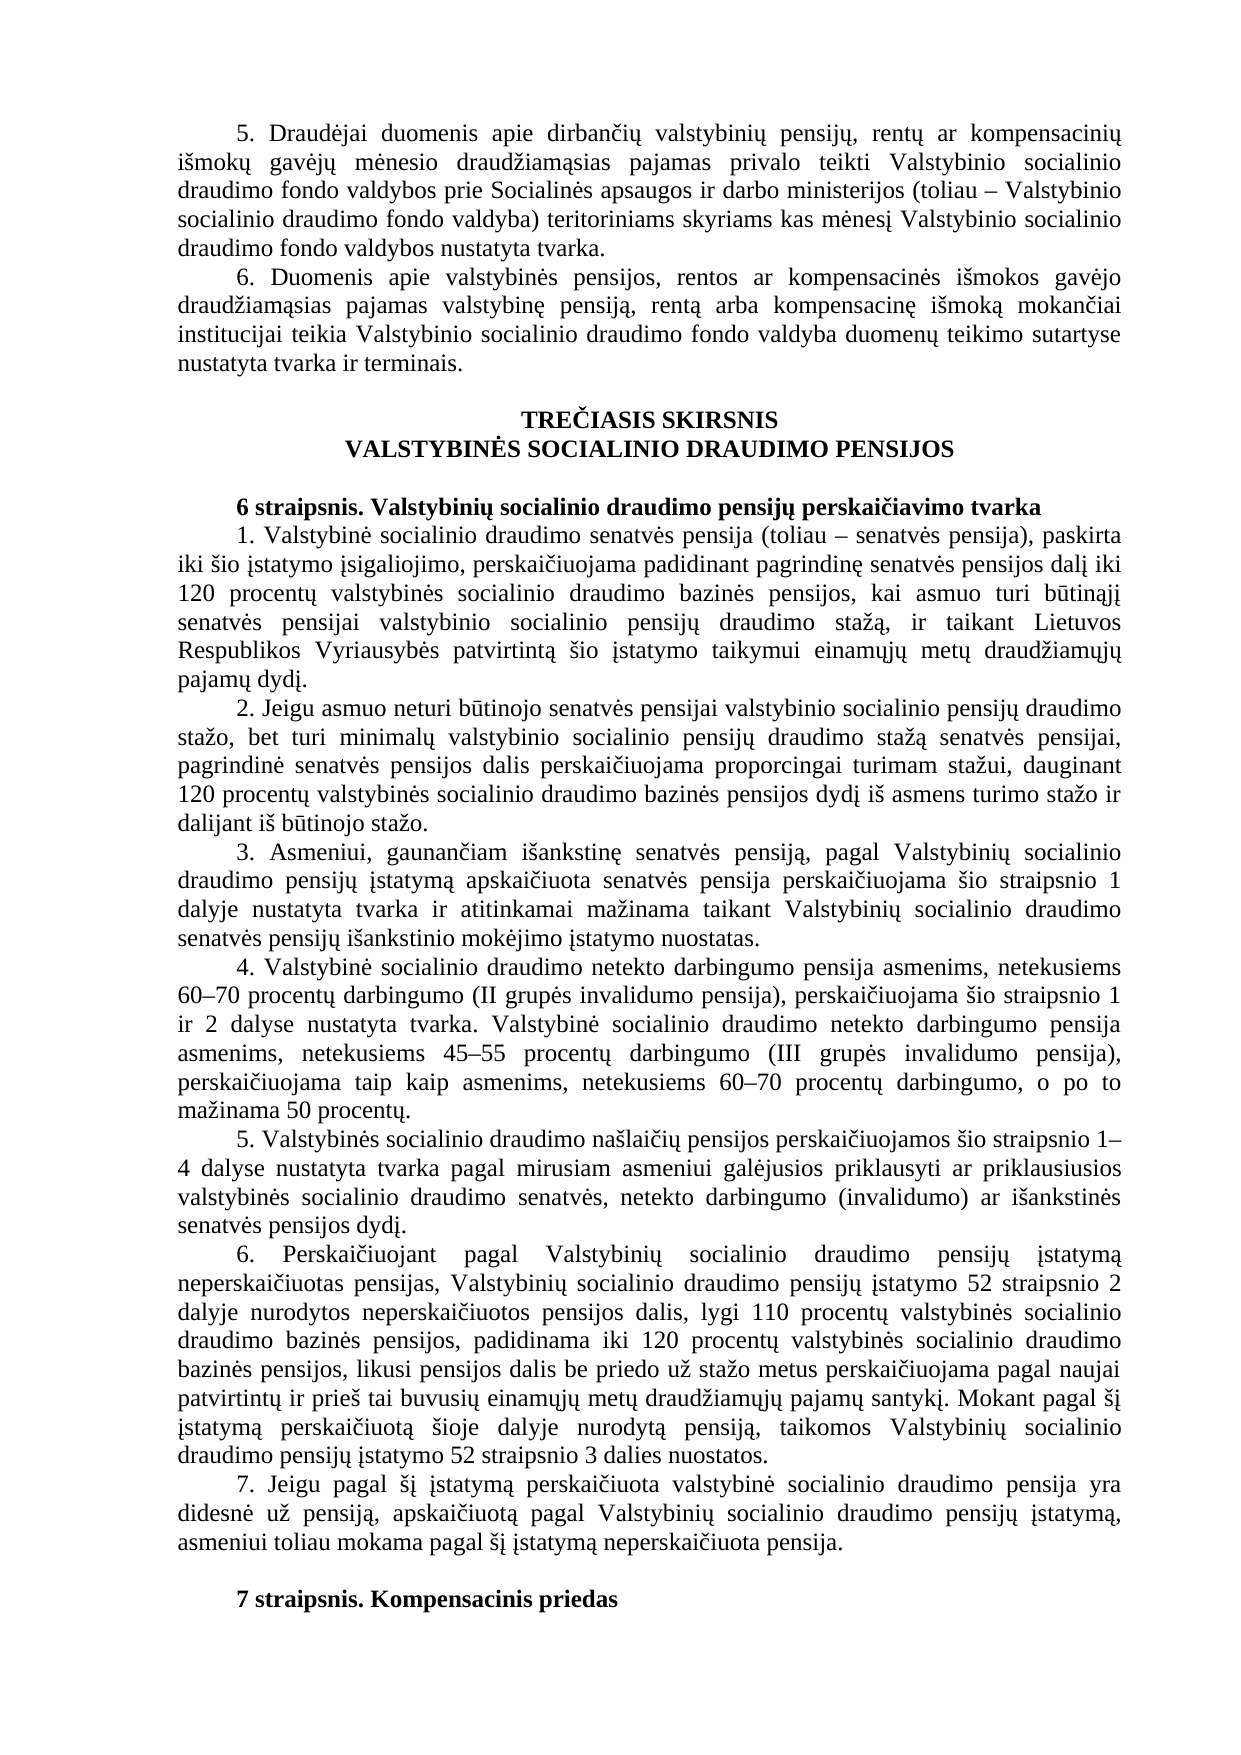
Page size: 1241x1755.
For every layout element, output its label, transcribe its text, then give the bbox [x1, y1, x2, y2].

text 4. Valstybinė socialinio draudimo netekto darbingumo pensija asmenims, netekusiems 60–70 procentų darbingumo (II grupės invalidumo pensija), perskaičiuojama šio straipsnio 1 ir 2 dalyse nustatyta tvarka. Valstybinė socialinio draudimo netekto darbingumo pensija asmenims, netekusiems 45–55 procentų darbingumo (III grupės invalidumo pensija), perskaičiuojama taip kaip asmenims, netekusiems 60–70 procentų darbingumo, o po to mažinama 50 procentų. [177, 952, 1122, 1124]
text 5. Valstybinės socialinio draudimo našlaičių pensijos perskaičiuojamos šio straipsnio 1–4 dalyse nustatyta tvarka pagal mirusiam asmeniui galėjusios priklausyti ar priklausiusios valstybinės socialinio draudimo senatvės, netekto darbingumo (invalidumo) ar išankstinės senatvės pensijos dydį. [177, 1124, 1122, 1239]
text 1. Valstybinė socialinio draudimo senatvės pensija (toliau – senatvės pensija), paskirta iki šio įstatymo įsigaliojimo, perskaičiuojama padidinant pagrindinę senatvės pensijos dalį iki 120 procentų valstybinės socialinio draudimo bazinės pensijos, kai asmuo turi būtinąjį senatvės pensijai valstybinio socialinio pensijų draudimo stažą, ir taikant Lietuvos Respublikos Vyriausybės patvirtintą šio įstatymo taikymui einamųjų metų draudžiamųjų pajamų dydį. [177, 521, 1122, 693]
text 2. Jeigu asmuo neturi būtinojo senatvės pensijai valstybinio socialinio pensijų draudimo stažo, bet turi minimalų valstybinio socialinio pensijų draudimo stažą senatvės pensijai, pagrindinė senatvės pensijos dalis perskaičiuojama proporcingai turimam stažui, dauginant 120 procentų valstybinės socialinio draudimo bazinės pensijos dydį iš asmens turimo stažo ir dalijant iš būtinojo stažo. [177, 693, 1122, 837]
text VALSTYBINĖS SOCIALINIO DRAUDIMO PENSIJOS [177, 434, 1122, 463]
text 6 straipsnis. Valstybinių socialinio draudimo pensijų perskaičiavimo tvarka [177, 492, 1122, 521]
text 7 straipsnis. Kompensacinis priedas [177, 1584, 1122, 1613]
text 7. Jeigu pagal šį įstatymą perskaičiuota valstybinė socialinio draudimo pensija yra didesnė už pensiją, apskaičiuotą pagal Valstybinių socialinio draudimo pensijų įstatymą, asmeniui toliau mokama pagal šį įstatymą neperskaičiuota pensija. [177, 1469, 1122, 1556]
text TREČIASIS SKIRSNIS [177, 406, 1122, 434]
text 6. Duomenis apie valstybinės pensijos, rentos ar kompensacinės išmokos gavėjo draudžiamąsias pajamas valstybinę pensiją, rentą arba kompensacinę išmoką mokančiai institucijai teikia Valstybinio socialinio draudimo fondo valdyba duomenų teikimo sutartyse nustatyta tvarka ir terminais. [177, 262, 1122, 377]
text 3. Asmeniui, gaunančiam išankstinę senatvės pensiją, pagal Valstybinių socialinio draudimo pensijų įstatymą apskaičiuota senatvės pensija perskaičiuojama šio straipsnio 1 dalyje nustatyta tvarka ir atitinkamai mažinama taikant Valstybinių socialinio draudimo senatvės pensijų išankstinio mokėjimo įstatymo nuostatas. [177, 837, 1122, 952]
text 6. Perskaičiuojant pagal Valstybinių socialinio draudimo pensijų įstatymą neperskaičiuotas pensijas, Valstybinių socialinio draudimo pensijų įstatymo 52 straipsnio 2 dalyje nurodytos neperskaičiuotos pensijos dalis, lygi 110 procentų valstybinės socialinio draudimo bazinės pensijos, padidinama iki 120 procentų valstybinės socialinio draudimo bazinės pensijos, likusi pensijos dalis be priedo už stažo metus perskaičiuojama pagal naujai patvirtintų ir prieš tai buvusių einamųjų metų draudžiamųjų pajamų santykį. Mokant pagal šį įstatymą perskaičiuotą šioje dalyje nurodytą pensiją, taikomos Valstybinių socialinio draudimo pensijų įstatymo 52 straipsnio 3 dalies nuostatos. [177, 1239, 1122, 1469]
text 5. Draudėjai duomenis apie dirbančių valstybinių pensijų, rentų ar kompensacinių išmokų gavėjų mėnesio draudžiamąsias pajamas privalo teikti Valstybinio socialinio draudimo fondo valdybos prie Socialinės apsaugos ir darbo ministerijos (toliau – Valstybinio socialinio draudimo fondo valdyba) teritoriniams skyriams kas mėnesį Valstybinio socialinio draudimo fondo valdybos nustatyta tvarka. [177, 118, 1122, 262]
